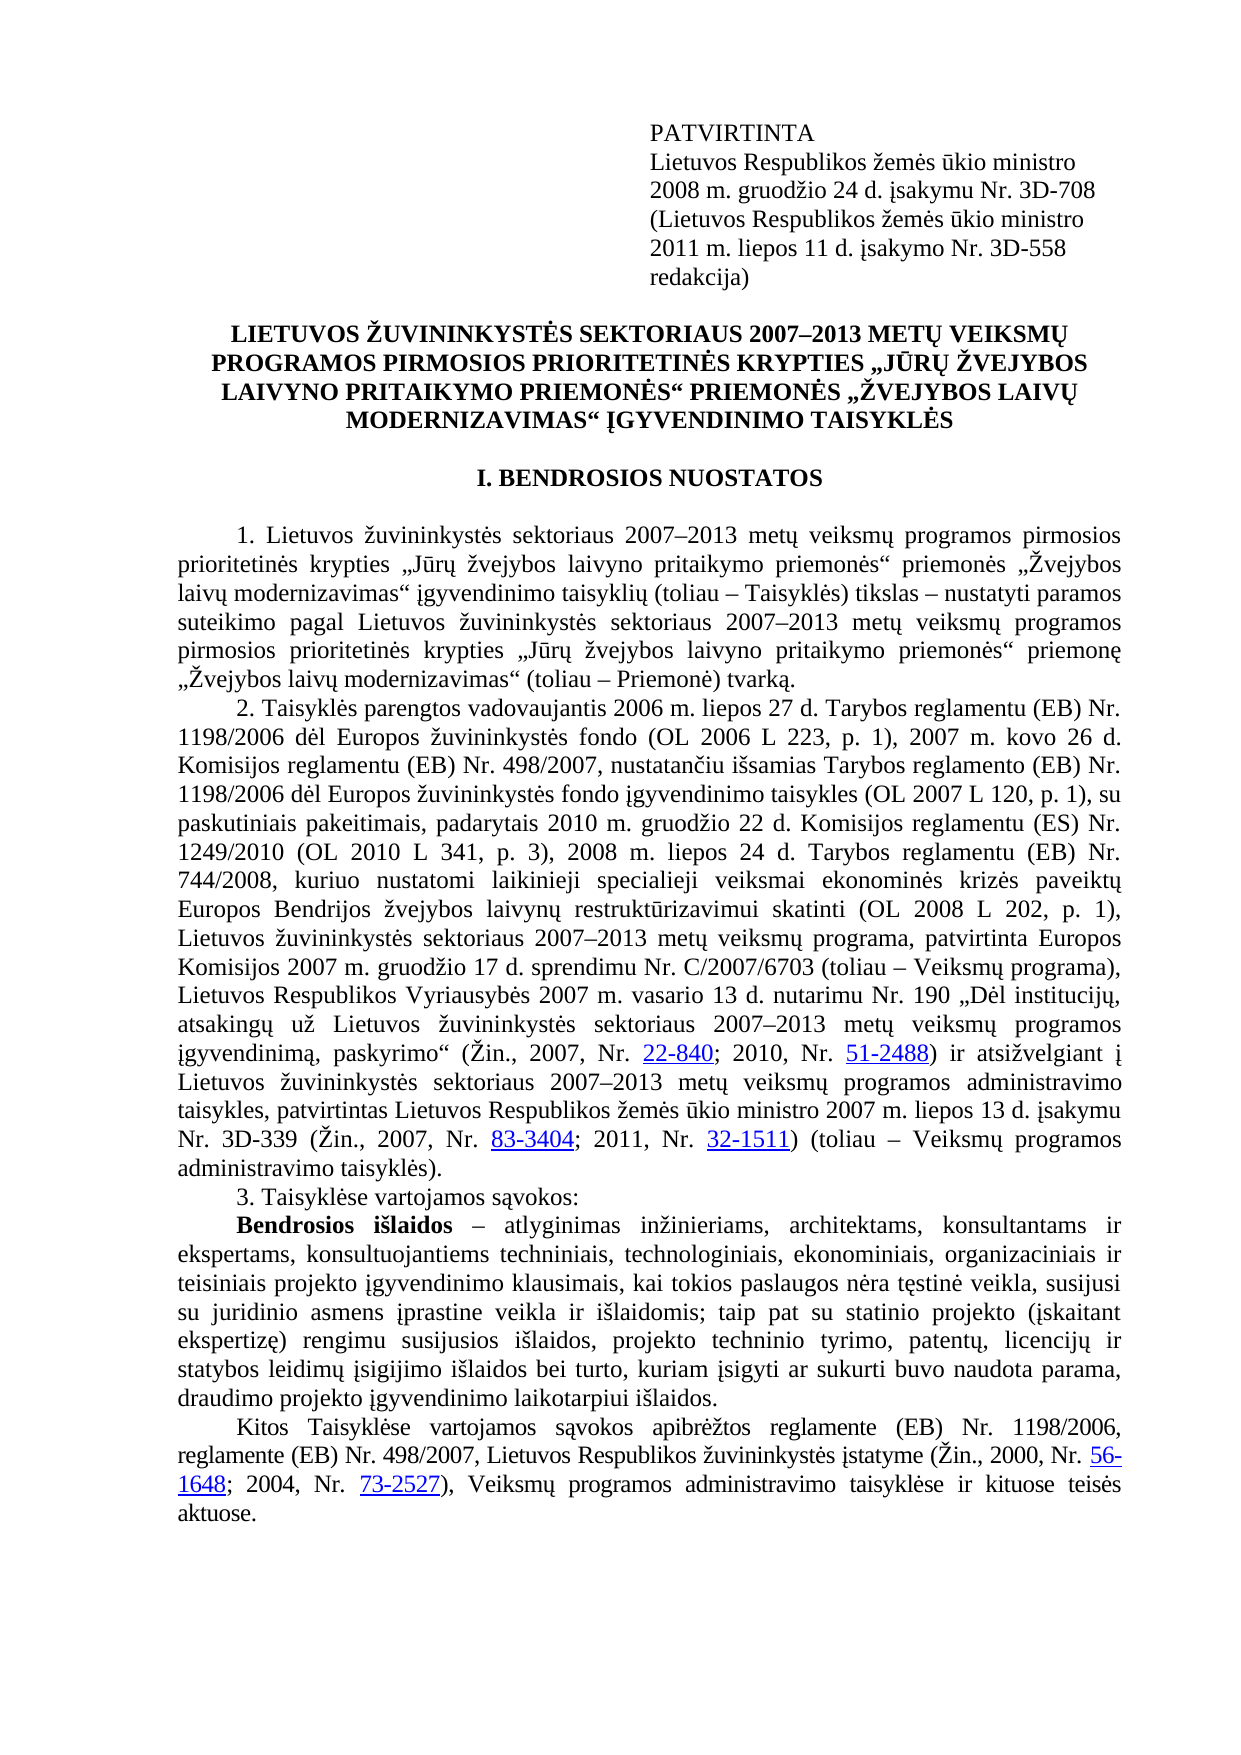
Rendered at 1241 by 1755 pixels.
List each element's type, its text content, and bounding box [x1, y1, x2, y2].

text 2. Taisyklės parengtos vadovaujantis 2006 m. liepos 27 d. Tarybos reglamentu (EB) Nr. 1198/2006 dėl Europos žuvininkystės fondo (OL 2006 L 223, p. 1), 2007 m. kovo 26 d. Komisijos reglamentu (EB) Nr. 498/2007, nustatančiu išsamias Tarybos reglamento (EB) Nr. 1198/2006 dėl Europos žuvininkystės fondo įgyvendinimo taisykles (OL 2007 L 120, p. 1), su paskutiniais pakeitimais, padarytais 2010 m. gruodžio 22 d. Komisijos reglamentu (ES) Nr. 1249/2010 (OL 2010 L 341, p. 3), 2008 m. liepos 24 d. Tarybos reglamentu (EB) Nr. 744/2008, kuriuo nustatomi laikinieji specialieji veiksmai ekonominės krizės paveiktų Europos Bendrijos žvejybos laivynų restruktūrizavimui skatinti (OL 2008 L 202, p. 1), Lietuvos žuvininkystės sektoriaus 2007–2013 metų veiksmų programa, patvirtinta Europos Komisijos 2007 m. gruodžio 17 d. sprendimu Nr. C/2007/6703 (toliau – Veiksmų programa), Lietuvos Respublikos Vyriausybės 2007 m. vasario 13 d. nutarimu Nr. 190 „Dėl institucijų, atsakingų už Lietuvos žuvininkystės sektoriaus 2007–2013 metų veiksmų programos įgyvendinimą, paskyrimo“ (Žin., 2007, Nr. 22-840; 2010, Nr. 51-2488) ir atsižvelgiant į Lietuvos žuvininkystės sektoriaus 2007–2013 metų veiksmų programos administravimo taisykles, patvirtintas Lietuvos Respublikos žemės ūkio ministro 2007 m. liepos 13 d. įsakymu Nr. 3D-339 (Žin., 2007, Nr. 83-3404; 2011, Nr. 32-1511) (toliau – Veiksmų programos administravimo taisyklės). [177, 693, 1122, 1182]
text 2011 m. liepos 11 d. įsakymo Nr. 3D-558 [649, 233, 1122, 262]
text 3. Taisyklėse vartojamos sąvokos: [177, 1182, 1122, 1211]
text 1. Lietuvos žuvininkystės sektoriaus 2007–2013 metų veiksmų programos pirmosios prioritetinės krypties „Jūrų žvejybos laivyno pritaikymo priemonės“ priemonės „Žvejybos laivų modernizavimas“ įgyvendinimo taisyklių (toliau – Taisyklės) tikslas – nustatyti paramos suteikimo pagal Lietuvos žuvininkystės sektoriaus 2007–2013 metų veiksmų programos pirmosios prioritetinės krypties „Jūrų žvejybos laivyno pritaikymo priemonės“ priemonę „Žvejybos laivų modernizavimas“ (toliau – Priemonė) tvarką. [177, 521, 1122, 693]
text Lietuvos Respublikos žemės ūkio ministro [649, 147, 1122, 176]
text 2008 m. gruodžio 24 d. įsakymu Nr. 3D-708 [649, 176, 1122, 204]
text LIETUVOS ŽUVININKYSTĖS SEKTORIAUS 2007–2013 METŲ VEIKSMŲ PROGRAMOS PIRMOSIOS PRIORITETINĖS KRYPTIES „JŪRŲ ŽVEJYBOS LAIVYNO PRITAIKYMO PRIEMONĖS“ PRIEMONĖS „ŽVEJYBOS LAIVŲ MODERNIZAVIMAS“ ĮGYVENDINIMO TAISYKLĖS [177, 319, 1122, 434]
text Kitos Taisyklėse vartojamos sąvokos apibrėžtos reglamente (EB) Nr. 1198/2006, reglamente (EB) Nr. 498/2007, Lietuvos Respublikos žuvininkystės įstatyme (Žin., 2000, Nr. 56-1648; 2004, Nr. 73-2527), Veiksmų programos administravimo taisyklėse ir kituose teisės aktuose. [177, 1412, 1122, 1527]
text Bendrosios išlaidos – atlyginimas inžinieriams, architektams, konsultantams ir ekspertams, konsultuojantiems techniniais, technologiniais, ekonominiais, organizaciniais ir teisiniais projekto įgyvendinimo klausimais, kai tokios paslaugos nėra tęstinė veikla, susijusi su juridinio asmens įprastine veikla ir išlaidomis; taip pat su statinio projekto (įskaitant ekspertizę) rengimu susijusios išlaidos, projekto techninio tyrimo, patentų, licencijų ir statybos leidimų įsigijimo išlaidos bei turto, kuriam įsigyti ar sukurti buvo naudota parama, draudimo projekto įgyvendinimo laikotarpiui išlaidos. [177, 1211, 1122, 1412]
text PATVIRTINTA [649, 118, 1122, 147]
text (Lietuvos Respublikos žemės ūkio ministro [649, 204, 1122, 233]
text I. BENDROSIOS NUOSTATOS [177, 463, 1122, 492]
text redakcija) [649, 262, 1122, 291]
